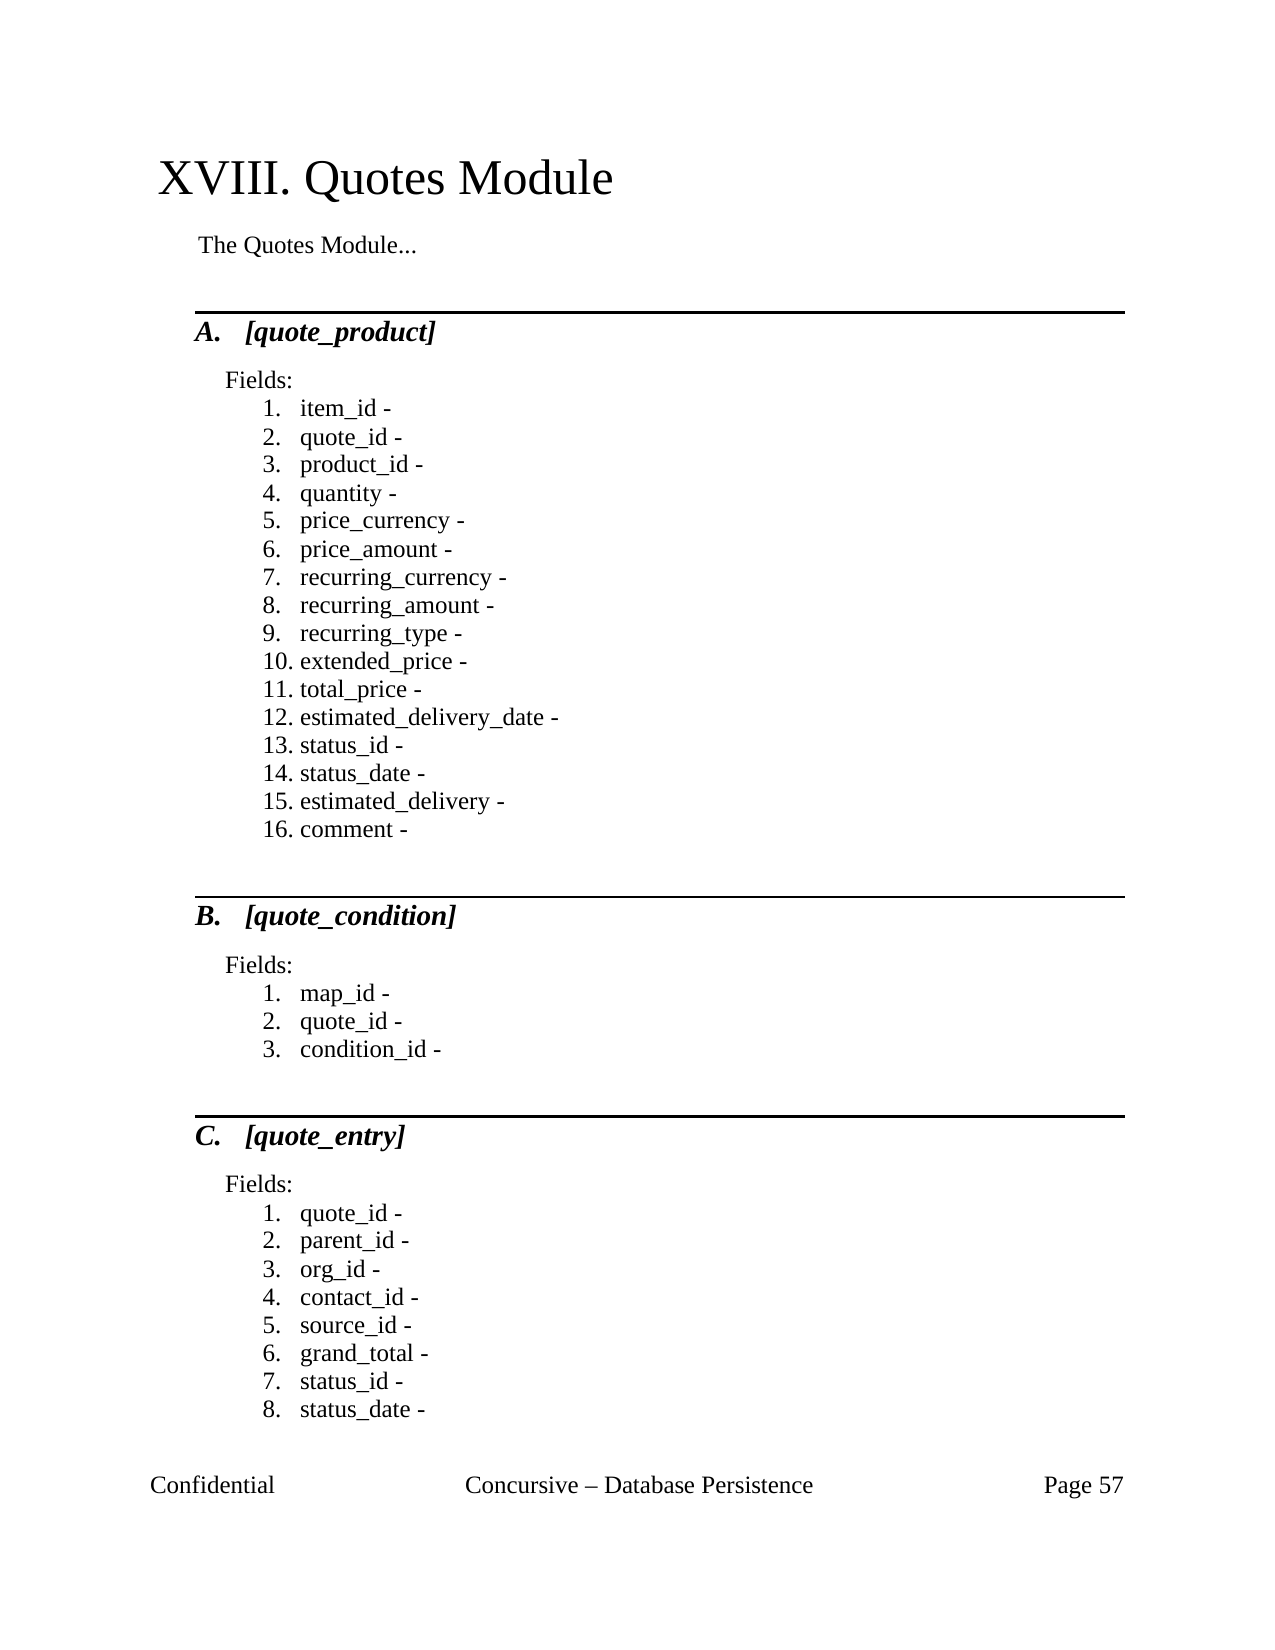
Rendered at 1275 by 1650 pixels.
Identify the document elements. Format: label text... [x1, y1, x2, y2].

list quote_id - [262, 422, 1125, 450]
list product_id - [262, 450, 1125, 478]
list price_currency - [262, 506, 1125, 534]
list quantity - [262, 478, 1125, 506]
list status_date - [262, 759, 1125, 787]
list org_id - [262, 1254, 1125, 1282]
text Fields: [225, 366, 1125, 394]
list price_amount - [262, 534, 1125, 562]
list estimated_delivery - [262, 787, 1125, 815]
subtitle [quote_entry] [195, 1118, 1125, 1152]
list status_id - [262, 1367, 1125, 1394]
list recurring_type - [262, 618, 1125, 647]
text The Quotes Module... [198, 231, 1125, 258]
list total_price - [262, 674, 1125, 703]
list recurring_amount - [262, 591, 1125, 618]
subtitle . Quotes Module [157, 150, 1125, 206]
list parent_id - [262, 1226, 1125, 1254]
list map_id - [262, 978, 1125, 1007]
text Fields: [225, 951, 1125, 978]
list comment - [262, 815, 1125, 843]
list item_id - [262, 394, 1125, 422]
text Fields: [225, 1170, 1125, 1198]
list estimated_delivery_date - [262, 703, 1125, 731]
list extended_price - [262, 647, 1125, 674]
list quote_id - [262, 1007, 1125, 1034]
list grand_total - [262, 1338, 1125, 1367]
list recurring_currency - [262, 562, 1125, 591]
list status_id - [262, 731, 1125, 759]
subtitle [quote_condition] [195, 898, 1125, 932]
list condition_id - [262, 1034, 1125, 1063]
subtitle [quote_product] [195, 314, 1125, 348]
list contact_id - [262, 1282, 1125, 1311]
list quote_id - [262, 1198, 1125, 1226]
list source_id - [262, 1311, 1125, 1338]
list status_date - [262, 1394, 1125, 1423]
